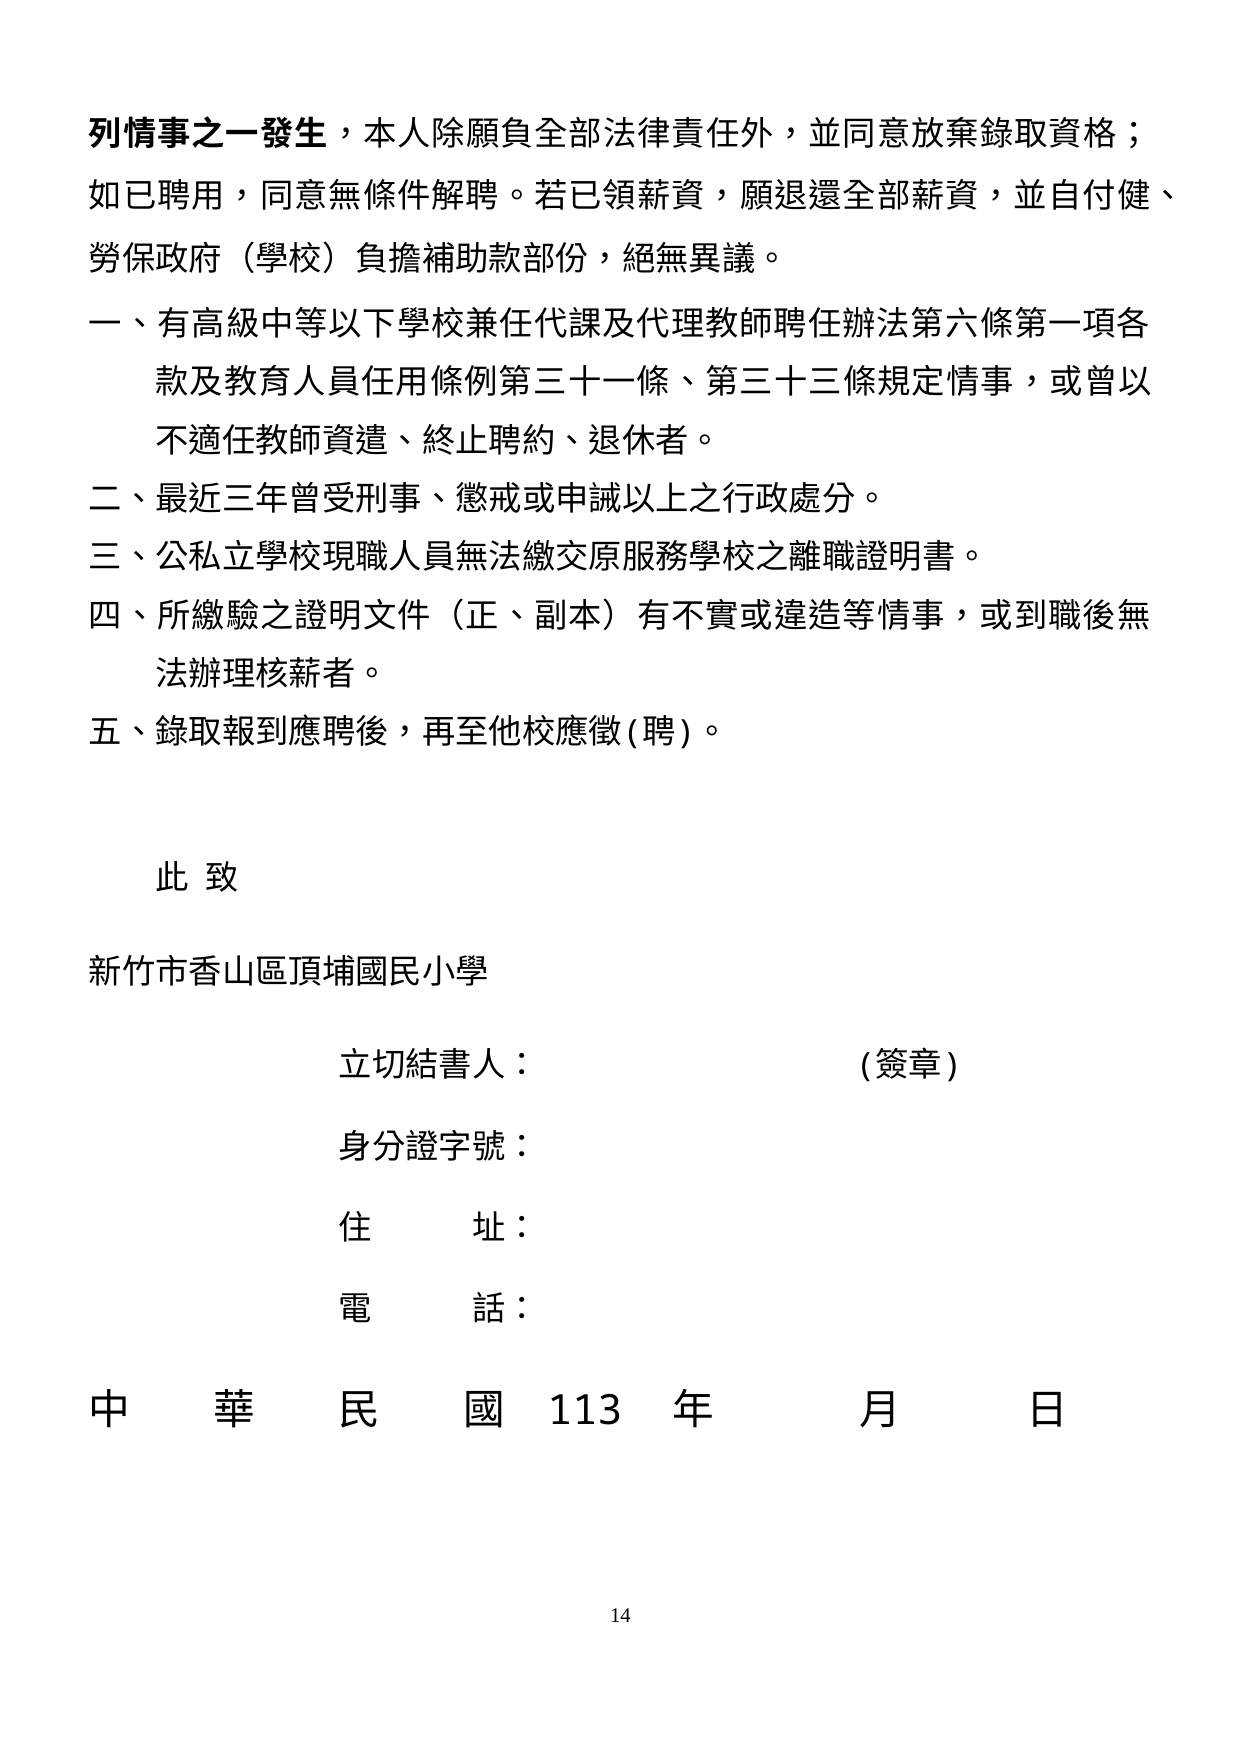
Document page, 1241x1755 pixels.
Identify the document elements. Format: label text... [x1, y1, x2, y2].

text 新竹市香山區頂埔國民小學 [89, 927, 1152, 989]
text 三、公私立學校現職人員無法繳交原服務學校之離職證明書。 [89, 522, 1152, 581]
text 二、最近三年曾受刑事、懲戒或申誡以上之行政處分。 [89, 464, 1152, 522]
text 此 致 [89, 833, 1152, 896]
text 住 址： [89, 1183, 1152, 1246]
text 一、有高級中等以下學校兼任代課及代理教師聘任辦法第六條第一項各款及教育人員任用條例第三十一條、第三十三條規定情事，或曾以不適任教師資遣、終止聘約、退休者。 [89, 289, 1152, 464]
text 四、所繳驗之證明文件（正、副本）有不實或違造等情事，或到職後無法辦理核薪者。 [89, 581, 1152, 697]
text 立切結書人 參加貴校代理教師甄選（試），如有下列情事之一發生，本人除願負全部法律責任外，並同意放棄錄取資格；如已聘用，同意無條件解聘。若已領薪資，願退還全部薪資，並自付健、勞保政府（學校）負擔補助款部份，絕無異議。 [89, 89, 1152, 276]
text 五、錄取報到應聘後，再至他校應徵(聘)。 [89, 697, 1152, 756]
text 中 華 民 國 113 年 月 日 [89, 1364, 1152, 1427]
text 電 話： [89, 1264, 1152, 1327]
text 身分證字號： [89, 1102, 1152, 1164]
text 立切結書人： (簽章) [89, 1021, 1152, 1083]
